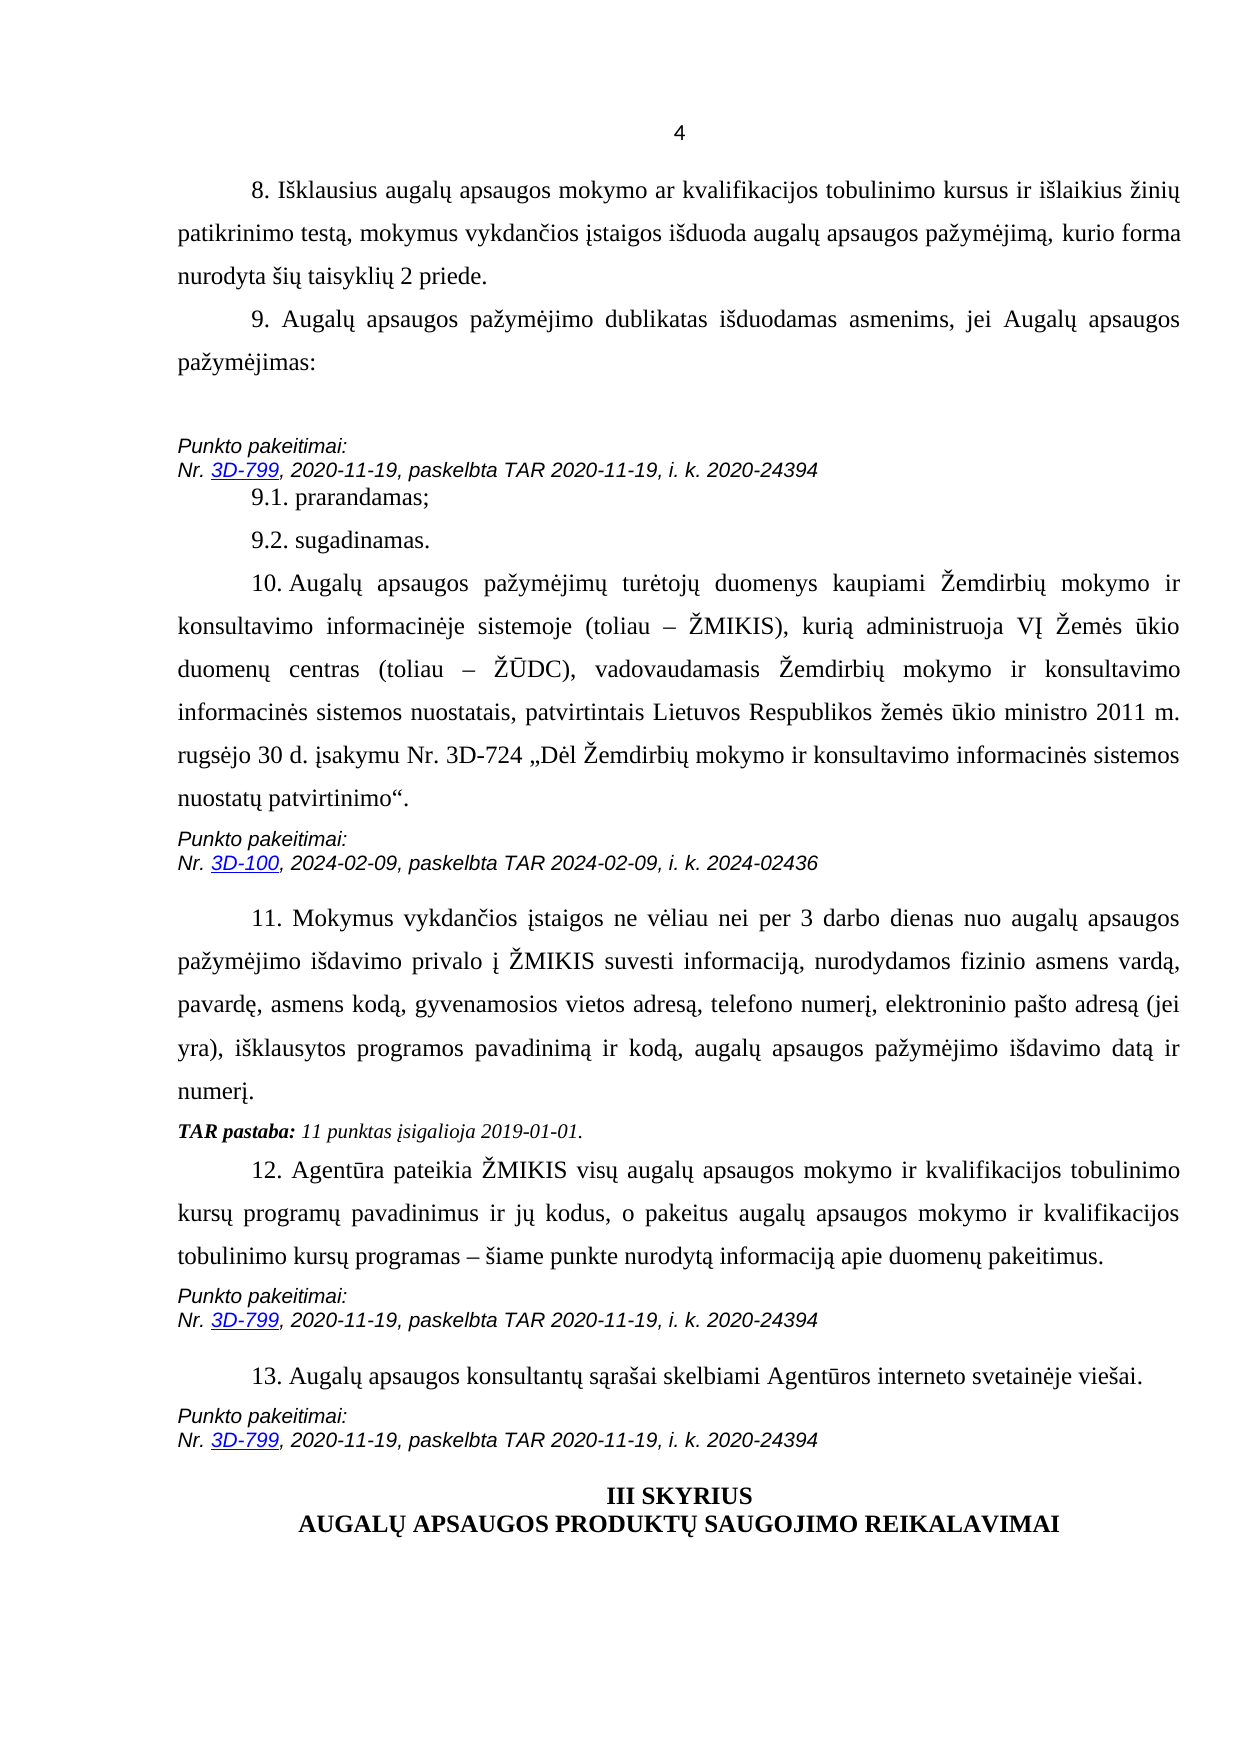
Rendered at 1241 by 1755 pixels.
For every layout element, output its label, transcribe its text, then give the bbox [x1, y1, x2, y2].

text 11. Mokymus vykdančios įstaigos ne vėliau nei per 3 darbo dienas nuo augalų apsaugos pažymėjimo išdavimo privalo į ŽMIKIS suvesti informaciją, nurodydamos fizinio asmens vardą, pavardę, asmens kodą, gyvenamosios vietos adresą, telefono numerį, elektroninio pašto adresą (jei yra), išklausytos programos pavadinimą ir kodą, augalų apsaugos pažymėjimo išdavimo datą ir numerį. [177, 903, 1181, 1104]
text 13. Augalų apsaugos konsultantų sąrašai skelbiami Agentūros interneto svetainėje viešai. [177, 1361, 1181, 1390]
text Punkto pakeitimai: [177, 827, 1181, 851]
text Punkto pakeitimai: [177, 1284, 1181, 1308]
subtitle III SKYRIUS [177, 1481, 1181, 1509]
text Nr. 3D-799, 2020-11-19, paskelbta TAR 2020-11-19, i. k. 2020-24394 [177, 1428, 1181, 1452]
text 8. Išklausius augalų apsaugos mokymo ar kvalifikacijos tobulinimo kursus ir išlaikius žinių patikrinimo testą, mokymus vykdančios įstaigos išduoda augalų apsaugos pažymėjimą, kurio forma nurodyta šių taisyklių 2 priede. [177, 175, 1181, 290]
text 12. Agentūra pateikia ŽMIKIS visų augalų apsaugos mokymo ir kvalifikacijos tobulinimo kursų programų pavadinimus ir jų kodus, o pakeitus augalų apsaugos mokymo ir kvalifikacijos tobulinimo kursų programas – šiame punkte nurodytą informaciją apie duomenų pakeitimus. [177, 1155, 1181, 1270]
text Nr. 3D-100, 2024-02-09, paskelbta TAR 2024-02-09, i. k. 2024-02436 [177, 851, 1181, 874]
text Nr. 3D-799, 2020-11-19, paskelbta TAR 2020-11-19, i. k. 2020-24394 [177, 458, 1181, 482]
text TAR pastaba: 11 punktas įsigalioja 2019-01-01. [177, 1119, 1181, 1143]
subtitle AUGALŲ APSAUGOS PRODUKTŲ SAUGOJIMO REIKALAVIMAI [177, 1509, 1181, 1538]
text 9.2. sugadinamas. [177, 525, 1181, 553]
text 10. Augalų apsaugos pažymėjimų turėtojų duomenys kaupiami Žemdirbių mokymo ir konsultavimo informacinėje sistemoje (toliau – ŽMIKIS), kurią administruoja VĮ Žemės ūkio duomenų centras (toliau – ŽŪDC), vadovaudamasis Žemdirbių mokymo ir konsultavimo informacinės sistemos nuostatais, patvirtintais Lietuvos Respublikos žemės ūkio ministro 2011 m. rugsėjo 30 d. įsakymu Nr. 3D-724 „Dėl Žemdirbių mokymo ir konsultavimo informacinės sistemos nuostatų patvirtinimo“. [177, 568, 1181, 812]
text 9.1. prarandamas; [177, 482, 1181, 510]
text 9. Augalų apsaugos pažymėjimo dublikatas išduodamas asmenims, jei Augalų apsaugos pažymėjimas: [177, 304, 1181, 376]
text Nr. 3D-799, 2020-11-19, paskelbta TAR 2020-11-19, i. k. 2020-24394 [177, 1308, 1181, 1332]
text Punkto pakeitimai: [177, 434, 1181, 458]
text Punkto pakeitimai: [177, 1404, 1181, 1428]
